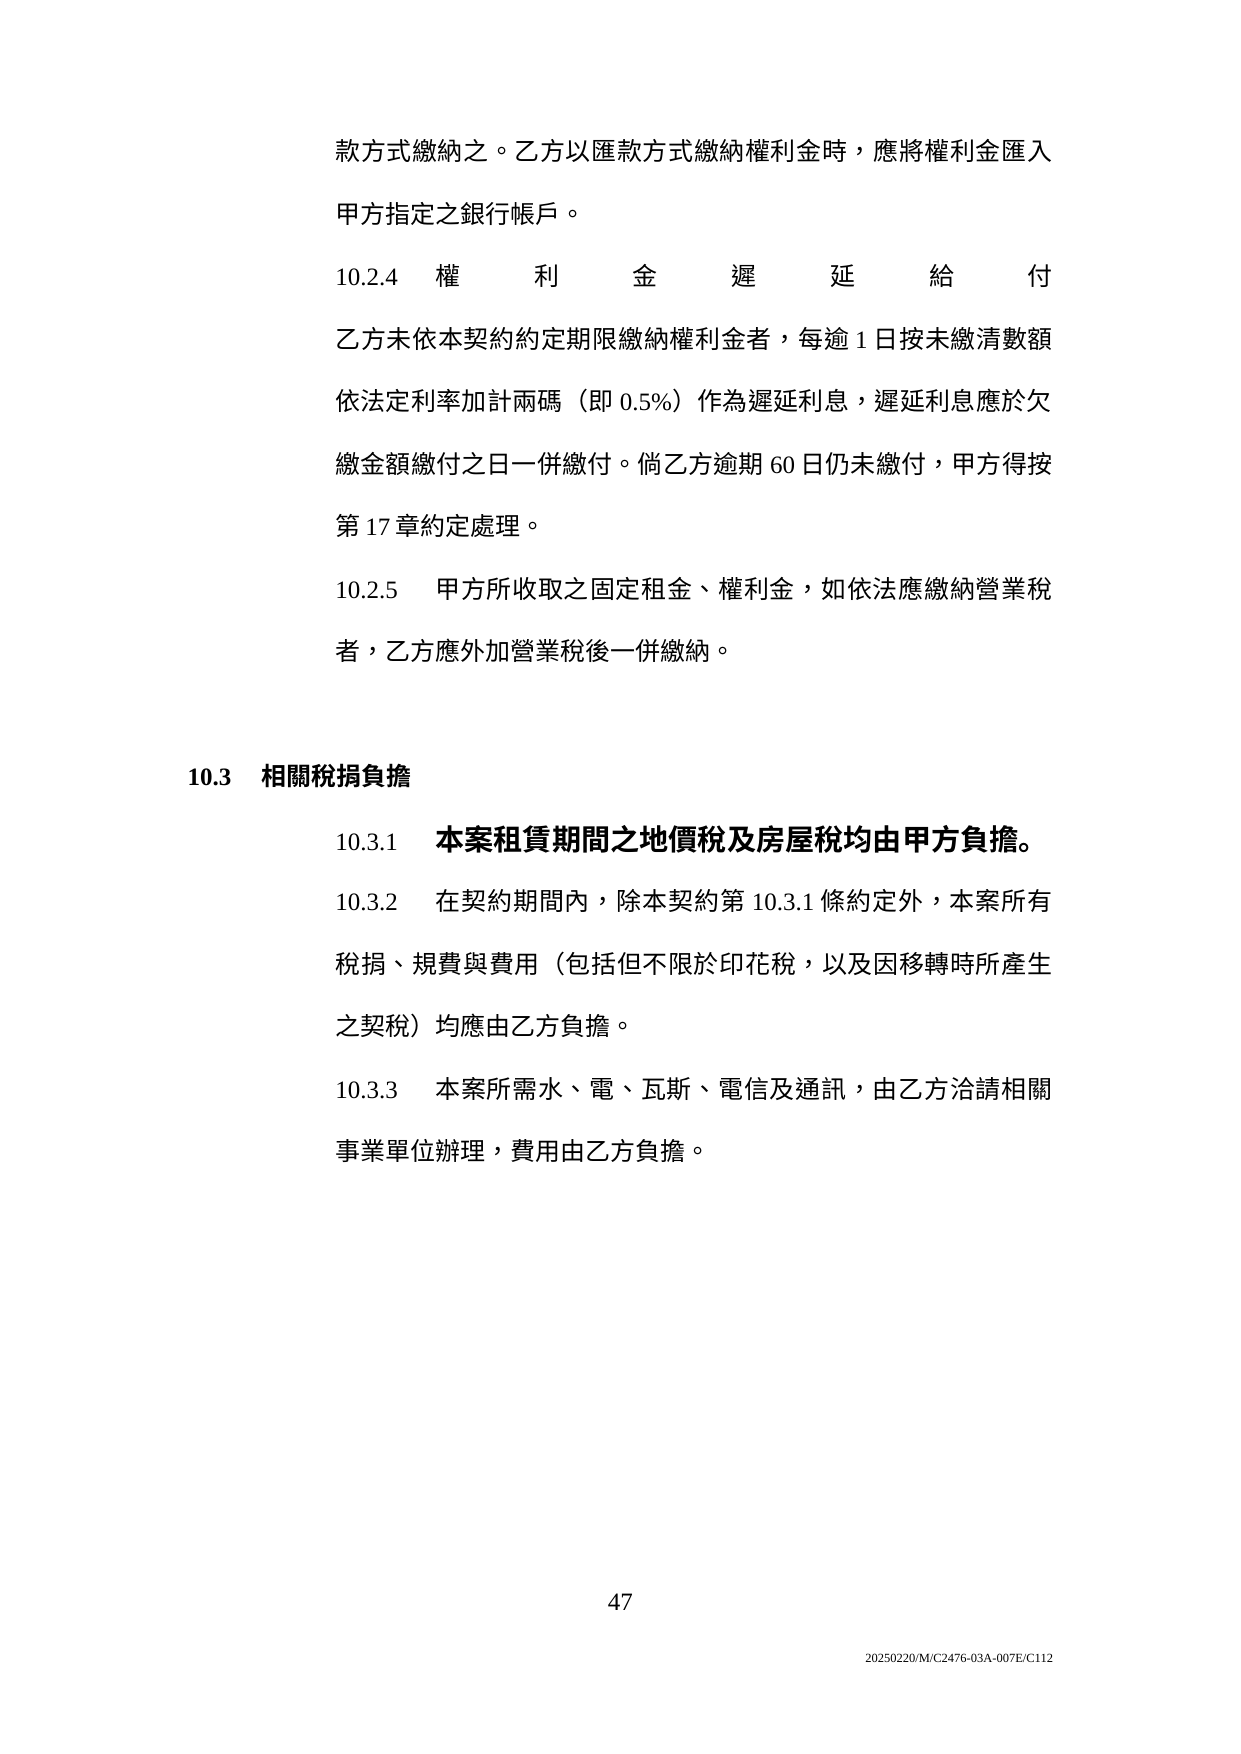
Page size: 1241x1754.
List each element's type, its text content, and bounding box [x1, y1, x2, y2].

subtitle 在契約期間內，除本契約第10.3.1條約定外，本案所有稅捐、規費與費用（包括但不限於印花稅，以及因移轉時所產生之契稅）均應由乙方負擔。 [335, 858, 1053, 1046]
subtitle 甲方所收取之固定租金、權利金，如依法應繳納營業稅者，乙方應外加營業稅後一併繳納。 [335, 546, 1053, 671]
subtitle 本案租賃期間之地價稅及房屋稅均由甲方負擔。 [335, 796, 1053, 858]
subtitle 相關稅捐負擔 [187, 733, 1053, 796]
subtitle 權利金遲延給付 乙方未依本契約約定期限繳納權利金者，每逾1日按未繳清數額依法定利率加計兩碼（即0.5%）作為遲延利息，遲延利息應於欠繳金額繳付之日一併繳付。倘乙方逾期60日仍未繳付，甲方得按第17章約定處理。 [335, 233, 1053, 546]
subtitle 本案所需水、電、瓦斯、電信及通訊，由乙方洽請相關事業單位辦理，費用由乙方負擔。 [335, 1046, 1053, 1171]
subtitle 款方式繳納之。乙方以匯款方式繳納權利金時，應將權利金匯入甲方指定之銀行帳戶。 [335, 108, 1053, 233]
